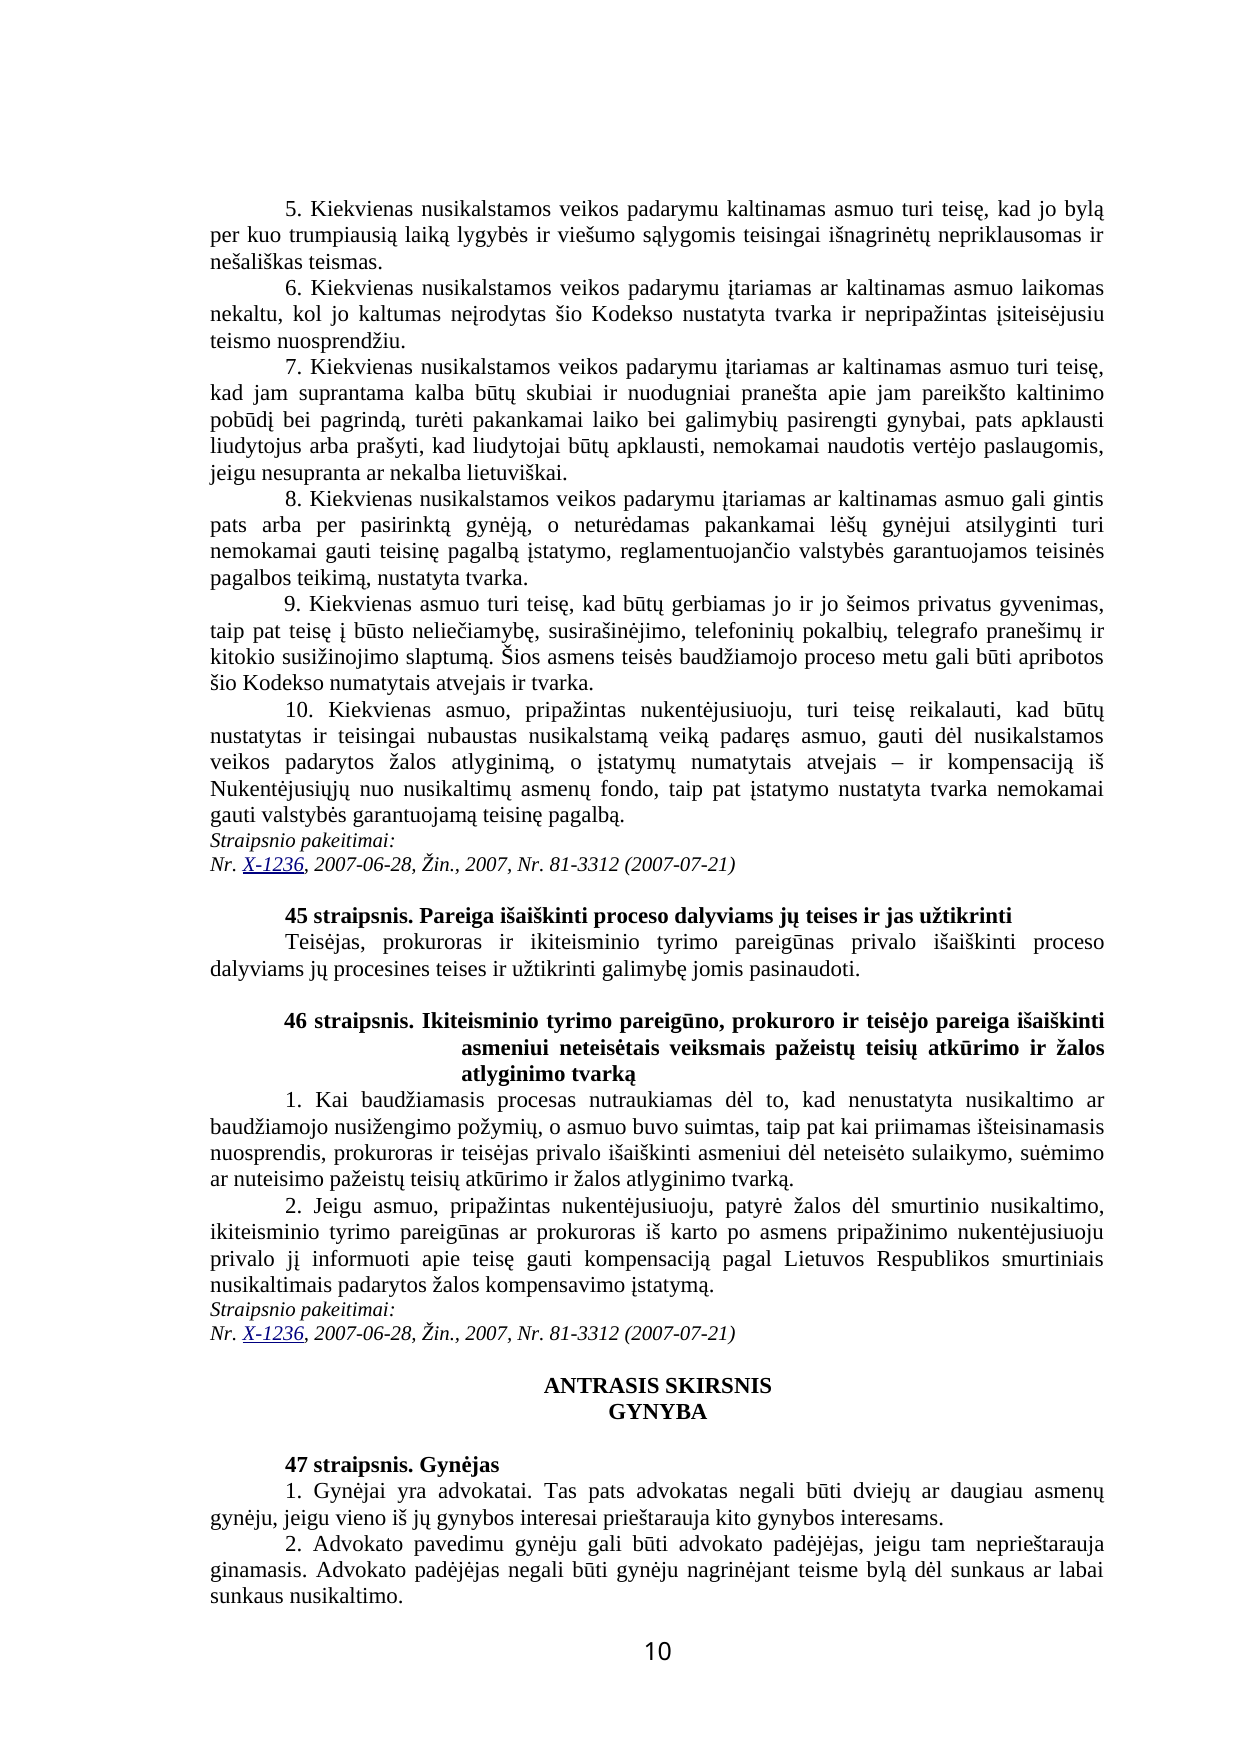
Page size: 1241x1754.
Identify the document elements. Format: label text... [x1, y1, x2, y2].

text Teisėjas, prokuroras ir ikiteisminio tyrimo pareigūnas privalo išaiškinti proceso dalyviams jų procesines teises ir užtikrinti galimybę jomis pasinaudoti. [210, 928, 1106, 981]
text 2. Jeigu asmuo, pripažintas nukentėjusiuoju, patyrė žalos dėl smurtinio nusikaltimo, ikiteisminio tyrimo pareigūnas ar prokuroras iš karto po asmens pripažinimo nukentėjusiuoju privalo jį informuoti apie teisę gauti kompensaciją pagal Lietuvos Respublikos smurtiniais nusikaltimais padarytos žalos kompensavimo įstatymą. [210, 1192, 1106, 1297]
text 1. Gynėjai yra advokatai. Tas pats advokatas negali būti dviejų ar daugiau asmenų gynėju, jeigu vieno iš jų gynybos interesai prieštarauja kito gynybos interesams. [210, 1477, 1106, 1530]
text 45 straipsnis. Pareiga išaiškinti proceso dalyviams jų teises ir jas užtikrinti [285, 902, 1106, 928]
subtitle ANTRASIS SKIRSNIS [210, 1372, 1106, 1398]
text 6. Kiekvienas nusikalstamos veikos padarymu įtariamas ar kaltinamas asmuo laikomas nekaltu, kol jo kaltumas neįrodytas šio Kodekso nustatyta tvarka ir nepripažintas įsiteisėjusiu teismo nuosprendžiu. [210, 274, 1106, 353]
text 10. Kiekvienas asmuo, pripažintas nukentėjusiuoju, turi teisę reikalauti, kad būtų nustatytas ir teisingai nubaustas nusikalstamą veiką padaręs asmuo, gauti dėl nusikalstamos veikos padarytos žalos atlyginimą, o įstatymų numatytais atvejais – ir kompensaciją iš Nukentėjusiųjų nuo nusikaltimų asmenų fondo, taip pat įstatymo nustatyta tvarka nemokamai gauti valstybės garantuojamą teisinę pagalbą. [210, 696, 1106, 827]
text Nr. X-1236, 2007-06-28, Žin., 2007, Nr. 81-3312 (2007-07-21) [210, 852, 1106, 876]
text Straipsnio pakeitimai: [210, 827, 1106, 852]
text Straipsnio pakeitimai: [210, 1297, 1106, 1321]
text Gynyba [210, 1398, 1106, 1424]
text 5. Kiekvienas nusikalstamos veikos padarymu kaltinamas asmuo turi teisę, kad jo bylą per kuo trumpiausią laiką lygybės ir viešumo sąlygomis teisingai išnagrinėtų nepriklausomas ir nešališkas teismas. [210, 195, 1106, 274]
text 7. Kiekvienas nusikalstamos veikos padarymu įtariamas ar kaltinamas asmuo turi teisę, kad jam suprantama kalba būtų skubiai ir nuodugniai pranešta apie jam pareikšto kaltinimo pobūdį bei pagrindą, turėti pakankamai laiko bei galimybių pasirengti gynybai, pats apklausti liudytojus arba prašyti, kad liudytojai būtų apklausti, nemokamai naudotis vertėjo paslaugomis, jeigu nesupranta ar nekalba lietuviškai. [210, 353, 1106, 485]
text 8. Kiekvienas nusikalstamos veikos padarymu įtariamas ar kaltinamas asmuo gali gintis pats arba per pasirinktą gynėją, o neturėdamas pakankamai lėšų gynėjui atsilyginti turi nemokamai gauti teisinę pagalbą įstatymo, reglamentuojančio valstybės garantuojamos teisinės pagalbos teikimą, nustatyta tvarka. [210, 485, 1106, 590]
text 1. Kai baudžiamasis procesas nutraukiamas dėl to, kad nenustatyta nusikaltimo ar baudžiamojo nusižengimo požymių, o asmuo buvo suimtas, taip pat kai priimamas išteisinamasis nuosprendis, prokuroras ir teisėjas privalo išaiškinti asmeniui dėl neteisėto sulaikymo, suėmimo ar nuteisimo pažeistų teisių atkūrimo ir žalos atlyginimo tvarką. [210, 1086, 1106, 1192]
text 47 straipsnis. Gynėjas [210, 1451, 1106, 1477]
text 46 straipsnis. Ikiteisminio tyrimo pareigūno, prokuroro ir teisėjo pareiga išaiškinti asmeniui neteisėtais veiksmais pažeistų teisių atkūrimo ir žalos atlyginimo tvarką [284, 1007, 1106, 1086]
text 9. Kiekvienas asmuo turi teisę, kad būtų gerbiamas jo ir jo šeimos privatus gyvenimas, taip pat teisę į būsto neliečiamybę, susirašinėjimo, telefoninių pokalbių, telegrafo pranešimų ir kitokio susižinojimo slaptumą. Šios asmens teisės baudžiamojo proceso metu gali būti apribotos šio Kodekso numatytais atvejais ir tvarka. [210, 590, 1106, 696]
text 2. Advokato pavedimu gynėju gali būti advokato padėjėjas, jeigu tam neprieštarauja ginamasis. Advokato padėjėjas negali būti gynėju nagrinėjant teisme bylą dėl sunkaus ar labai sunkaus nusikaltimo. [210, 1530, 1106, 1609]
text Nr. X-1236, 2007-06-28, Žin., 2007, Nr. 81-3312 (2007-07-21) [210, 1321, 1106, 1345]
